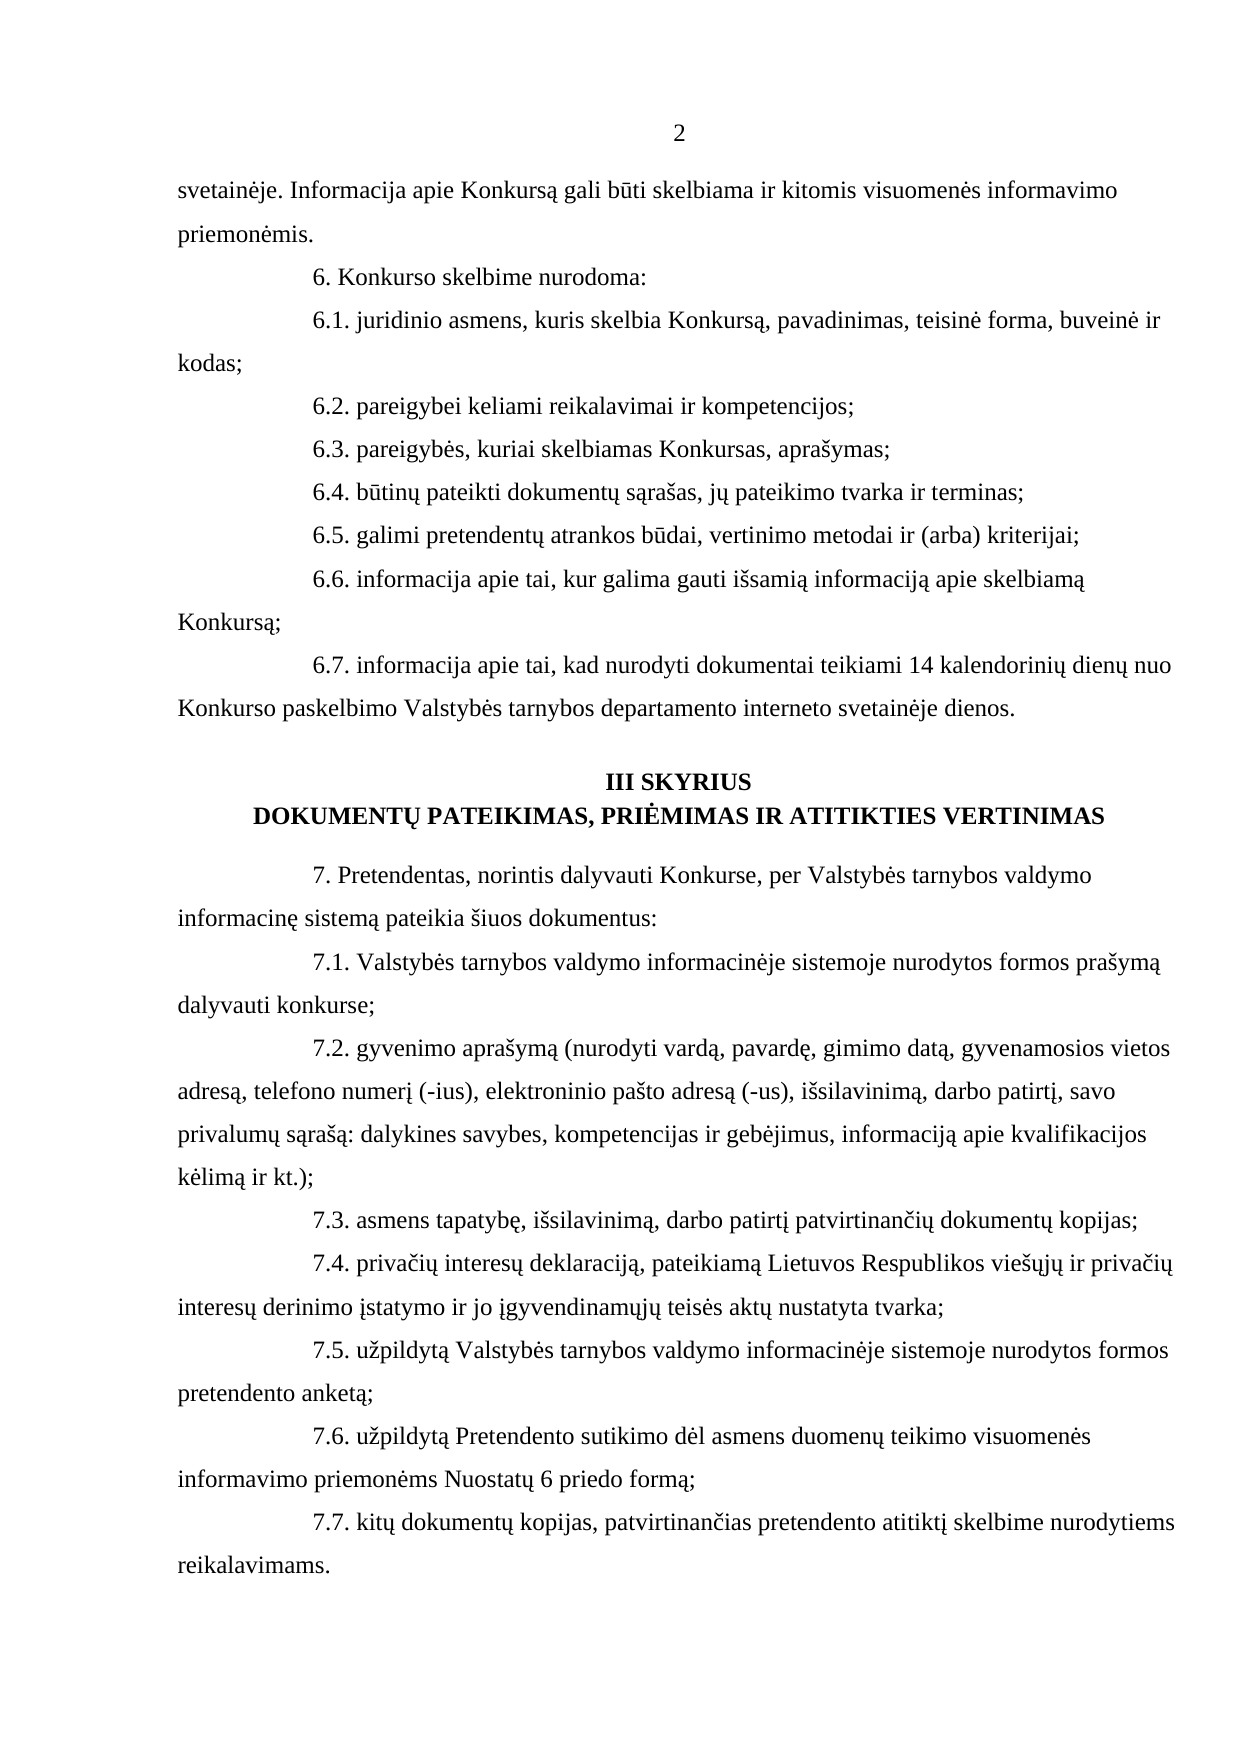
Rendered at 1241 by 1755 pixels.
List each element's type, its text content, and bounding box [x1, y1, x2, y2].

text 6.7. informacija apie tai, kad nurodyti dokumentai teikiami 14 kalendorinių dienų nuo Konkurso paskelbimo Valstybės tarnybos departamento interneto svetainėje dienos. [177, 650, 1181, 722]
text 6.4. būtinų pateikti dokumentų sąrašas, jų pateikimo tvarka ir terminas; [177, 477, 1181, 506]
text 7.2. gyvenimo aprašymą (nurodyti vardą, pavardę, gimimo datą, gyvenamosios vietos adresą, telefono numerį (-ius), elektroninio pašto adresą (-us), išsilavinimą, darbo patirtį, savo privalumų sąrašą: dalykines savybes, kompetencijas ir gebėjimus, informaciją apie kvalifikacijos kėlimą ir kt.); [177, 1033, 1181, 1191]
text 7.1. Valstybės tarnybos valdymo informacinėje sistemoje nurodytos formos prašymą dalyvauti konkurse; [177, 947, 1181, 1018]
text III SKYRIUS [177, 767, 1180, 795]
text 6.2. pareigybei keliami reikalavimai ir kompetencijos; [177, 391, 1181, 420]
text 6.1. juridinio asmens, kuris skelbia Konkursą, pavadinimas, teisinė forma, buveinė ir kodas; [177, 305, 1181, 377]
text 7.5. užpildytą Valstybės tarnybos valdymo informacinėje sistemoje nurodytos formos pretendento anketą; [177, 1335, 1181, 1407]
text 7. Pretendentas, norintis dalyvauti Konkurse, per Valstybės tarnybos valdymo informacinę sistemą pateikia šiuos dokumentus: [177, 860, 1181, 932]
text 6.6. informacija apie tai, kur galima gauti išsamią informaciją apie skelbiamą Konkursą; [177, 564, 1181, 636]
text 7.6. užpildytą Pretendento sutikimo dėl asmens duomenų teikimo visuomenės informavimo priemonėms Nuostatų 6 priedo formą; [177, 1421, 1181, 1493]
text 6. Konkurso skelbime nurodoma: [177, 262, 1181, 291]
text svetainėje. Informacija apie Konkursą gali būti skelbiama ir kitomis visuomenės informavimo priemonėmis. [177, 176, 1181, 247]
text 6.5. galimi pretendentų atrankos būdai, vertinimo metodai ir (arba) kriterijai; [177, 521, 1181, 549]
text 6.3. pareigybės, kuriai skelbiamas Konkursas, aprašymas; [177, 434, 1181, 463]
text 7.3. asmens tapatybę, išsilavinimą, darbo patirtį patvirtinančių dokumentų kopijas; [177, 1205, 1181, 1234]
text 7.7. kitų dokumentų kopijas, patvirtinančias pretendento atitiktį skelbime nurodytiems reikalavimams. [177, 1507, 1181, 1579]
text 7.4. privačių interesų deklaraciją, pateikiamą Lietuvos Respublikos viešųjų ir privačių interesų derinimo įstatymo ir jo įgyvendinamųjų teisės aktų nustatyta tvarka; [177, 1248, 1181, 1320]
text DOKUMENTŲ PATEIKIMAS, PRIĖMIMAS IR ATITIKTIES VERTINIMAS [177, 801, 1181, 829]
